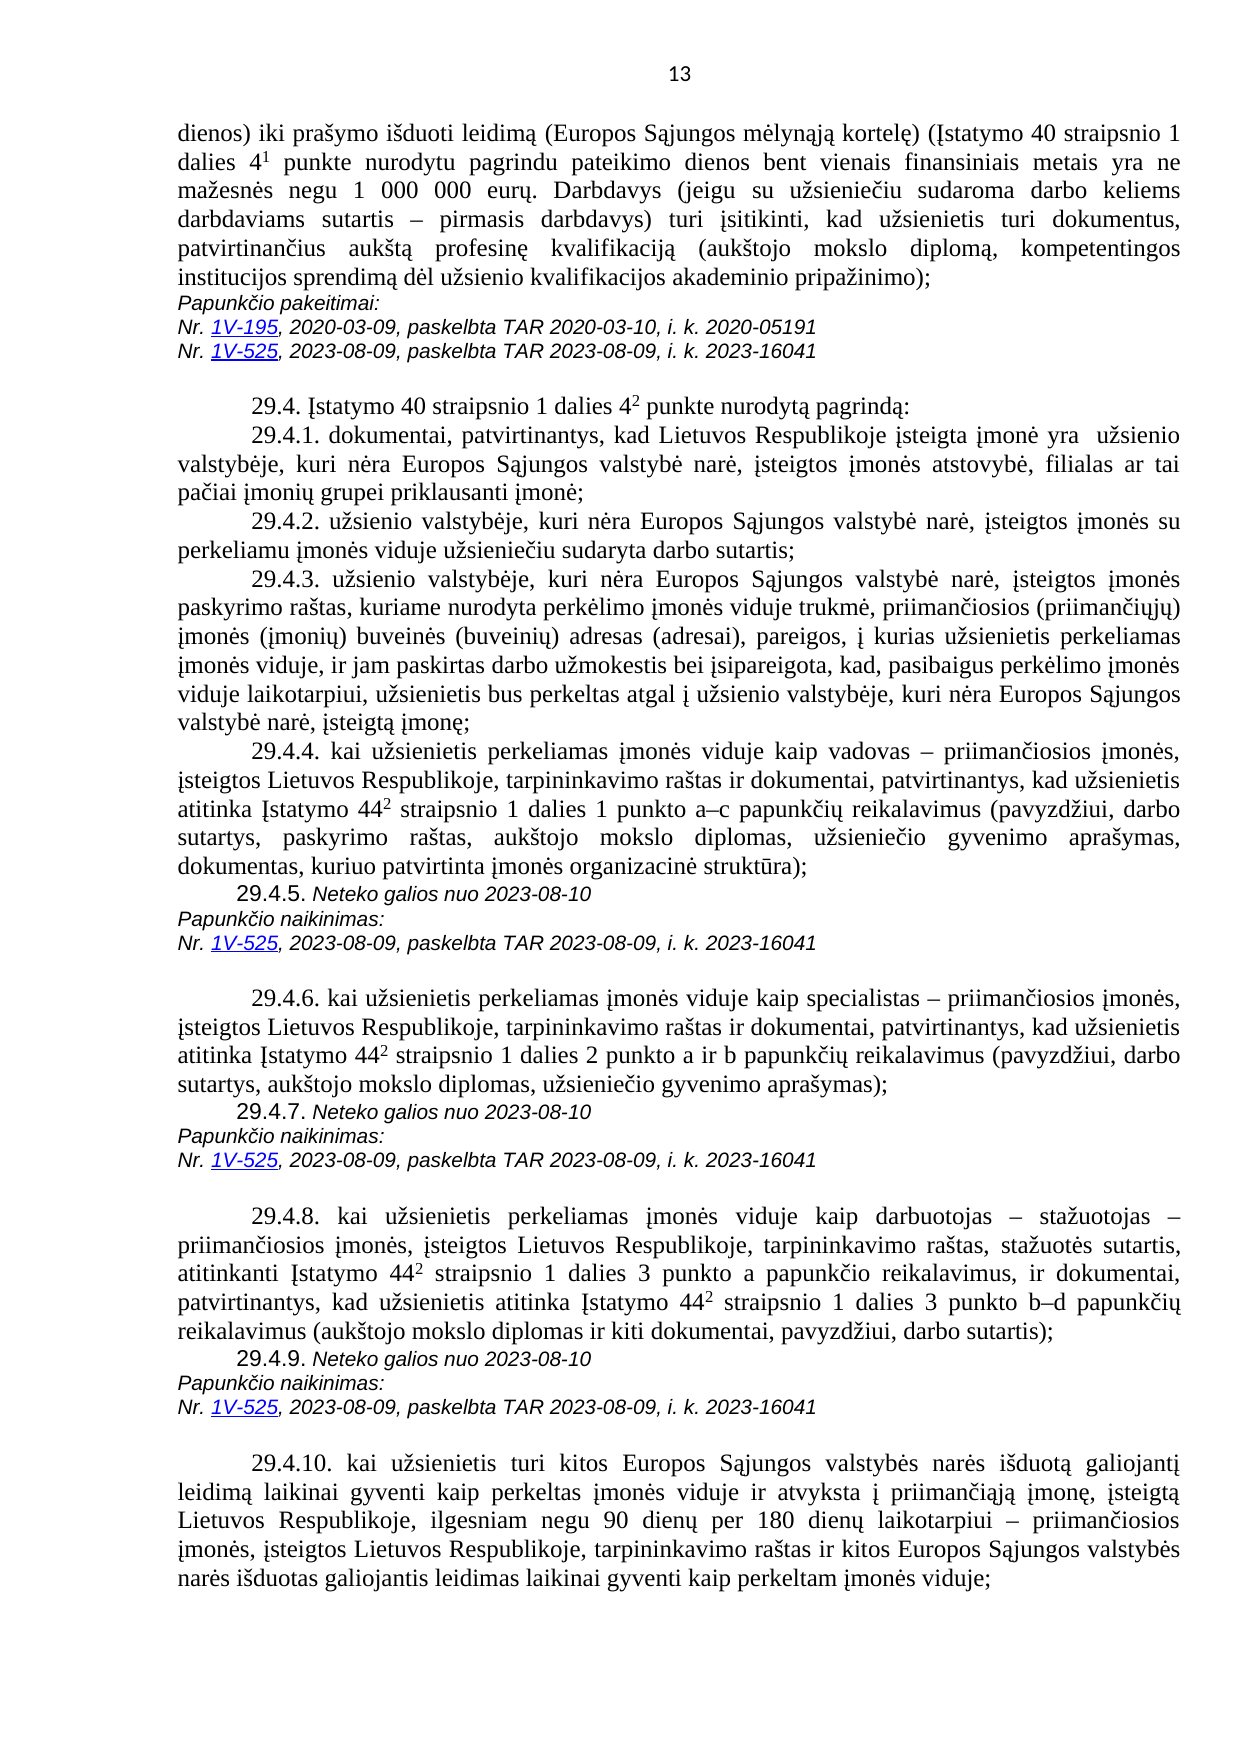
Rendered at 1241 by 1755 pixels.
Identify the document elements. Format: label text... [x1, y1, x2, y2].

text Papunkčio naikinimas: [177, 1124, 1181, 1148]
text dienos) iki prašymo išduoti leidimą (Europos Sąjungos mėlynąją kortelę) (Įstatymo 40 straipsnio 1 dalies 41 punkte nurodytu pagrindu pateikimo dienos bent vienais finansiniais metais yra ne mažesnės negu 1 000 000 eurų. Darbdavys (jeigu su užsieniečiu sudaroma darbo keliems darbdaviams sutartis – pirmasis darbdavys) turi įsitikinti, kad užsienietis turi dokumentus, patvirtinančius aukštą profesinę kvalifikaciją (aukštojo mokslo diplomą, kompetentingos institucijos sprendimą dėl užsienio kvalifikacijos akademinio pripažinimo); [177, 118, 1181, 291]
text Papunkčio naikinimas: [177, 906, 1181, 930]
text 29.4. Įstatymo 40 straipsnio 1 dalies 42 punkte nurodytą pagrindą: [177, 391, 1181, 420]
text Nr. 1V-525, 2023-08-09, paskelbta TAR 2023-08-09, i. k. 2023-16041 [177, 1395, 1181, 1419]
text Papunkčio pakeitimai: [177, 291, 1181, 314]
text 29.4.6. kai užsienietis perkeliamas įmonės viduje kaip specialistas – priimančiosios įmonės, įsteigtos Lietuvos Respublikoje, tarpininkavimo raštas ir dokumentai, patvirtinantys, kad užsienietis atitinka Įstatymo 442 straipsnio 1 dalies 2 punkto a ir b papunkčių reikalavimus (pavyzdžiui, darbo sutartys, aukštojo mokslo diplomas, užsieniečio gyvenimo aprašymas); [177, 983, 1181, 1098]
text 29.4.1. dokumentai, patvirtinantys, kad Lietuvos Respublikoje įsteigta įmonė yra užsienio valstybėje, kuri nėra Europos Sąjungos valstybė narė, įsteigtos įmonės atstovybė, filialas ar tai pačiai įmonių grupei priklausanti įmonė; [177, 420, 1181, 506]
text Nr. 1V-525, 2023-08-09, paskelbta TAR 2023-08-09, i. k. 2023-16041 [177, 930, 1181, 954]
text Nr. 1V-525, 2023-08-09, paskelbta TAR 2023-08-09, i. k. 2023-16041 [177, 1148, 1181, 1172]
text 29.4.7. Neteko galios nuo 2023-08-10 [177, 1098, 1181, 1124]
text Nr. 1V-525, 2023-08-09, paskelbta TAR 2023-08-09, i. k. 2023-16041 [177, 338, 1181, 362]
text 29.4.10. kai užsienietis turi kitos Europos Sąjungos valstybės narės išduotą galiojantį leidimą laikinai gyventi kaip perkeltas įmonės viduje ir atvyksta į priimančiąją įmonę, įsteigtą Lietuvos Respublikoje, ilgesniam negu 90 dienų per 180 dienų laikotarpiui – priimančiosios įmonės, įsteigtos Lietuvos Respublikoje, tarpininkavimo raštas ir kitos Europos Sąjungos valstybės narės išduotas galiojantis leidimas laikinai gyventi kaip perkeltam įmonės viduje; [177, 1448, 1181, 1592]
text 29.4.5. Neteko galios nuo 2023-08-10 [177, 880, 1181, 906]
text 29.4.4. kai užsienietis perkeliamas įmonės viduje kaip vadovas – priimančiosios įmonės, įsteigtos Lietuvos Respublikoje, tarpininkavimo raštas ir dokumentai, patvirtinantys, kad užsienietis atitinka Įstatymo 442 straipsnio 1 dalies 1 punkto a–c papunkčių reikalavimus (pavyzdžiui, darbo sutartys, paskyrimo raštas, aukštojo mokslo diplomas, užsieniečio gyvenimo aprašymas, dokumentas, kuriuo patvirtinta įmonės organizacinė struktūra); [177, 736, 1181, 880]
text 29.4.2. užsienio valstybėje, kuri nėra Europos Sąjungos valstybė narė, įsteigtos įmonės su perkeliamu įmonės viduje užsieniečiu sudaryta darbo sutartis; [177, 506, 1181, 564]
text 29.4.3. užsienio valstybėje, kuri nėra Europos Sąjungos valstybė narė, įsteigtos įmonės paskyrimo raštas, kuriame nurodyta perkėlimo įmonės viduje trukmė, priimančiosios (priimančiųjų) įmonės (įmonių) buveinės (buveinių) adresas (adresai), pareigos, į kurias užsienietis perkeliamas įmonės viduje, ir jam paskirtas darbo užmokestis bei įsipareigota, kad, pasibaigus perkėlimo įmonės viduje laikotarpiui, užsienietis bus perkeltas atgal į užsienio valstybėje, kuri nėra Europos Sąjungos valstybė narė, įsteigtą įmonę; [177, 564, 1181, 736]
text Papunkčio naikinimas: [177, 1371, 1181, 1395]
text 29.4.8. kai užsienietis perkeliamas įmonės viduje kaip darbuotojas – stažuotojas – priimančiosios įmonės, įsteigtos Lietuvos Respublikoje, tarpininkavimo raštas, stažuotės sutartis, atitinkanti Įstatymo 442 straipsnio 1 dalies 3 punkto a papunkčio reikalavimus, ir dokumentai, patvirtinantys, kad užsienietis atitinka Įstatymo 442 straipsnio 1 dalies 3 punkto b–d papunkčių reikalavimus (aukštojo mokslo diplomas ir kiti dokumentai, pavyzdžiui, darbo sutartis); [177, 1201, 1181, 1345]
text 29.4.9. Neteko galios nuo 2023-08-10 [177, 1345, 1181, 1371]
text Nr. 1V-195, 2020-03-09, paskelbta TAR 2020-03-10, i. k. 2020-05191 [177, 314, 1181, 338]
